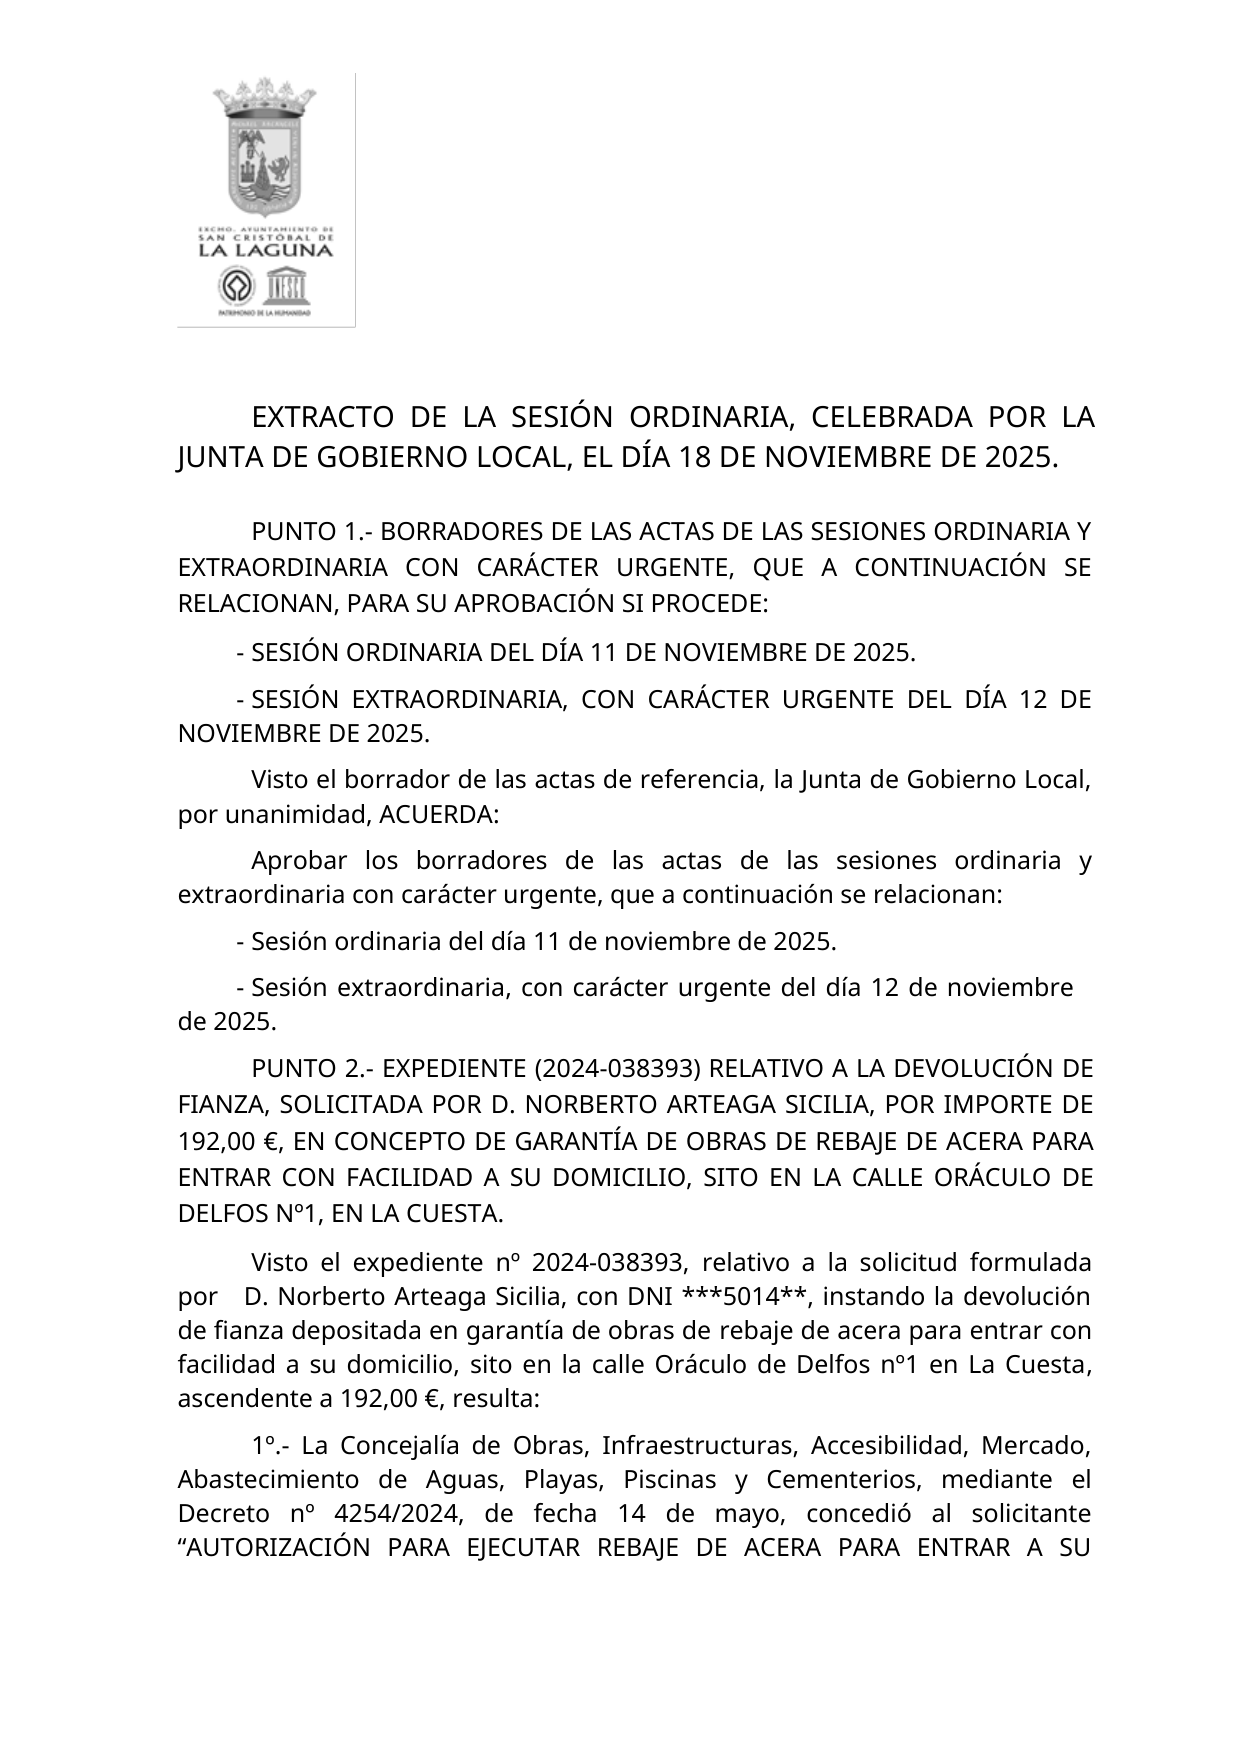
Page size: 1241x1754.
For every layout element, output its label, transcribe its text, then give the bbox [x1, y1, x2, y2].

text 1º.- La Concejalía de Obras, Infraestructuras, Accesibilidad, Mercado, Abastecimiento de Aguas, Playas, Piscinas y Cementerios, mediante el Decreto nº 4254/2024, de fecha 14 de mayo, concedió al solicitante “AUTORIZACIÓN PARA EJECUTAR REBAJE DE ACERA PARA ENTRAR A SU [177, 1428, 1093, 1564]
text PUNTO 2.- EXPEDIENTE (2024-038393) RELATIVO A LA DEVOLUCIÓN DE FIANZA, SOLICITADA POR D. NORBERTO ARTEAGA SICILIA, POR IMPORTE DE 192,00 €, EN CONCEPTO DE GARANTÍA DE OBRAS DE REBAJE DE ACERA PARA ENTRAR CON FACILIDAD A SU DOMICILIO, SITO EN LA CALLE ORÁCULO DE DELFOS Nº1, EN LA CUESTA. [177, 1051, 1095, 1230]
text Aprobar los borradores de las actas de las sesiones ordinaria y extraordinaria con carácter urgente, que a continuación se relacionan: [177, 843, 1093, 911]
text Visto el borrador de las actas de referencia, la Junta de Gobierno Local, por unanimidad, ACUERDA: [177, 762, 1093, 830]
text - SESIÓN ORDINARIA DEL DÍA 11 DE NOVIEMBRE DE 2025. [177, 635, 1093, 669]
text PUNTO 1.- BORRADORES DE LAS ACTAS DE LAS SESIONES ORDINARIA Y EXTRAORDINARIA CON CARÁCTER URGENTE, QUE A CONTINUACIÓN SE RELACIONAN, PARA SU APROBACIÓN SI PROCEDE: [177, 513, 1093, 620]
text Visto el expediente nº 2024-038393, relativo a la solicitud formulada por D. Norberto Arteaga Sicilia, con DNI ***5014**, instando la devolución de fianza depositada en garantía de obras de rebaje de acera para entrar con facilidad a su domicilio, sito en la calle Oráculo de Delfos nº1 en La Cuesta, ascendente a 192,00 €, resulta: [177, 1245, 1093, 1415]
text - SESIÓN EXTRAORDINARIA, CON CARÁCTER URGENTE DEL DÍA 12 DE NOVIEMBRE DE 2025. [177, 682, 1093, 750]
list Sesión ordinaria del día 11 de noviembre de 2025. [177, 923, 1075, 957]
list Sesión extraordinaria, con carácter urgente del día 12 de noviembre de 2025. [177, 970, 1075, 1038]
text EXTRACTO DE LA SESIÓN ORDINARIA, CELEBRADA POR LA JUNTA DE GOBIERNO LOCAL, EL DÍA 18 DE NOVIEMBRE DE 2025. [177, 397, 1096, 476]
